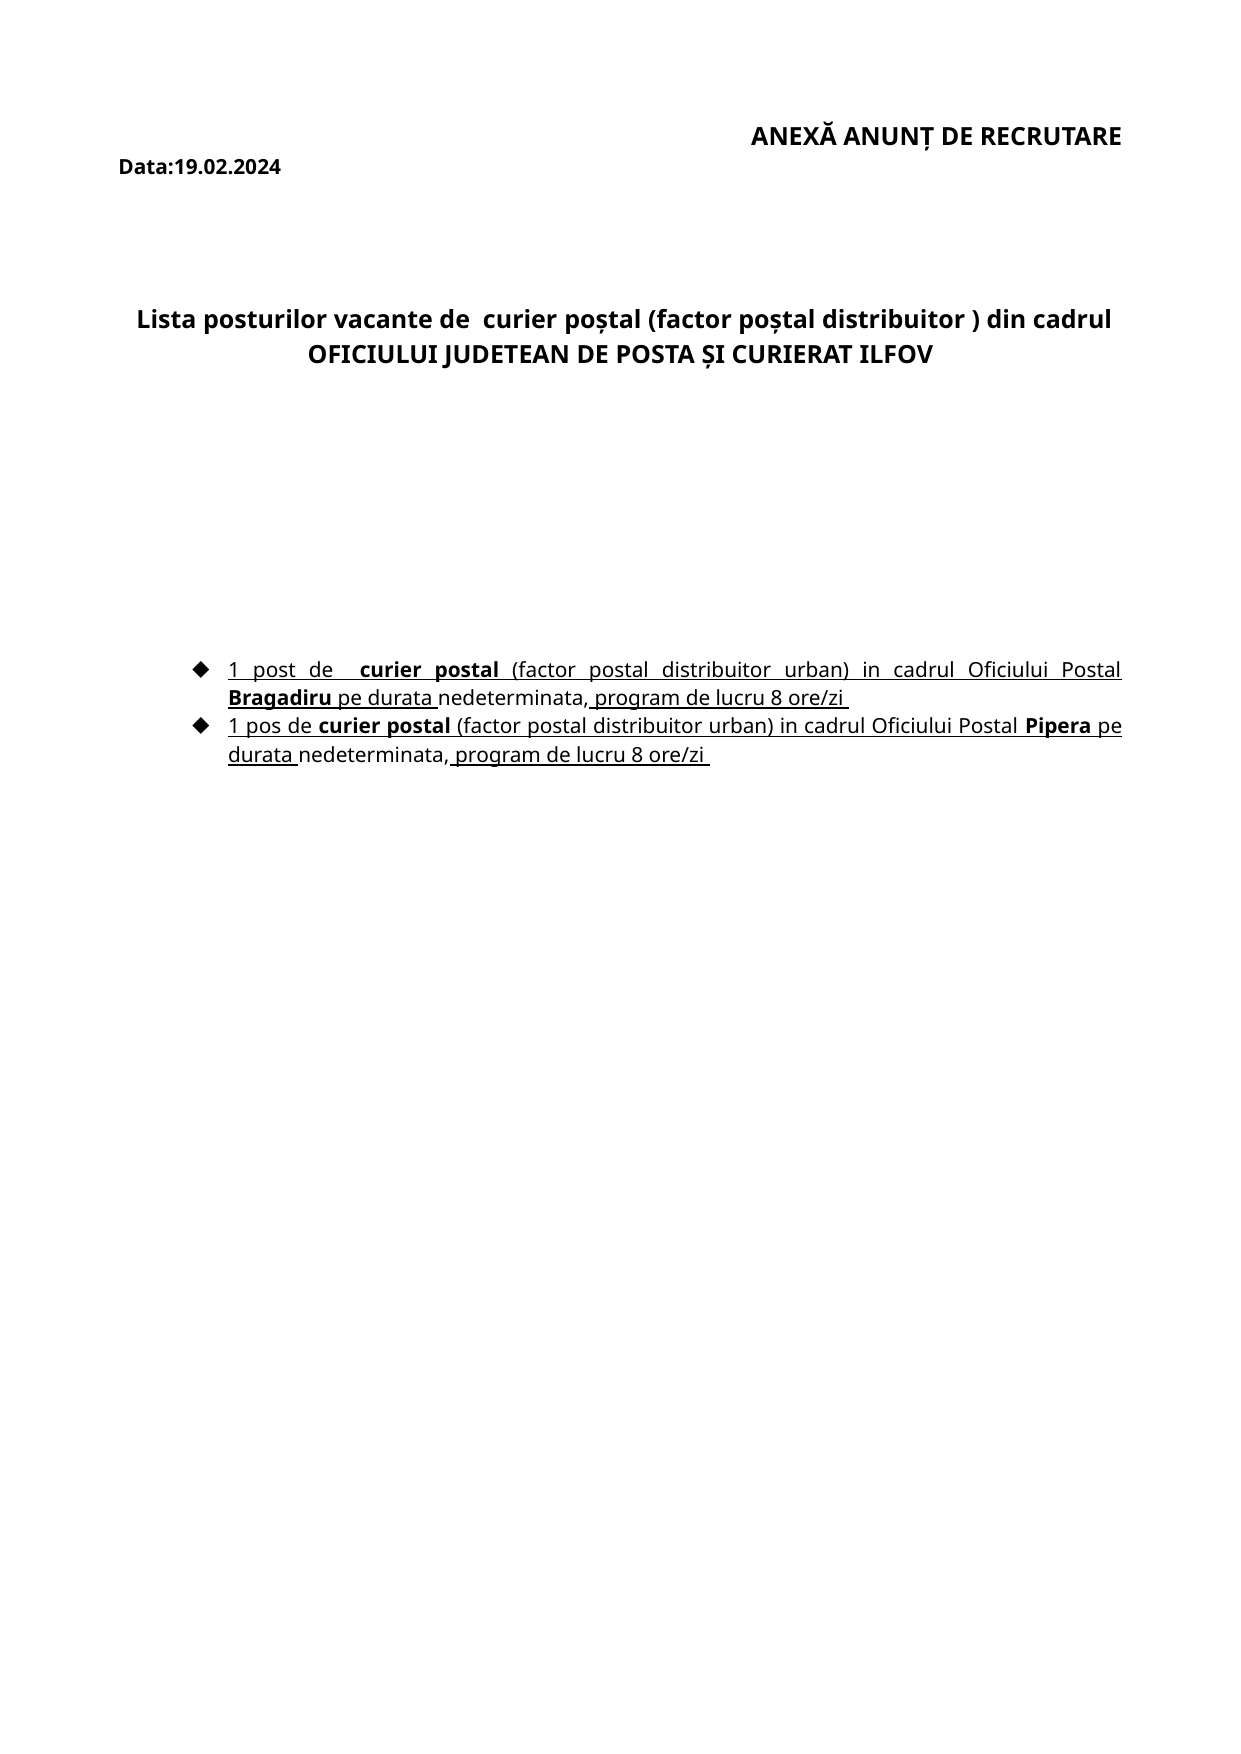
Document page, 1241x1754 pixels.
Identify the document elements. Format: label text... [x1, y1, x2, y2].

text Data:19.02.2024 [118, 152, 1122, 181]
list 1 pos de curier postal (factor postal distribuitor urban) in cadrul Oficiului Postal Pipera pe durata nedeterminata, program de lucru 8 ore/zi [190, 712, 1122, 768]
text ANEXĂ ANUNȚ DE RECRUTARE [99, 118, 1122, 152]
list 1 post de curier postal (factor postal distribuitor urban) in cadrul Oficiului Postal Bragadiru pe durata nedeterminata, program de lucru 8 ore/zi [190, 655, 1122, 712]
text Lista posturilor vacante de curier poștal (factor poștal distribuitor ) din cadrul OFICIULUI JUDETEAN DE POSTA ȘI CURIERAT ILFOV [118, 294, 1122, 371]
